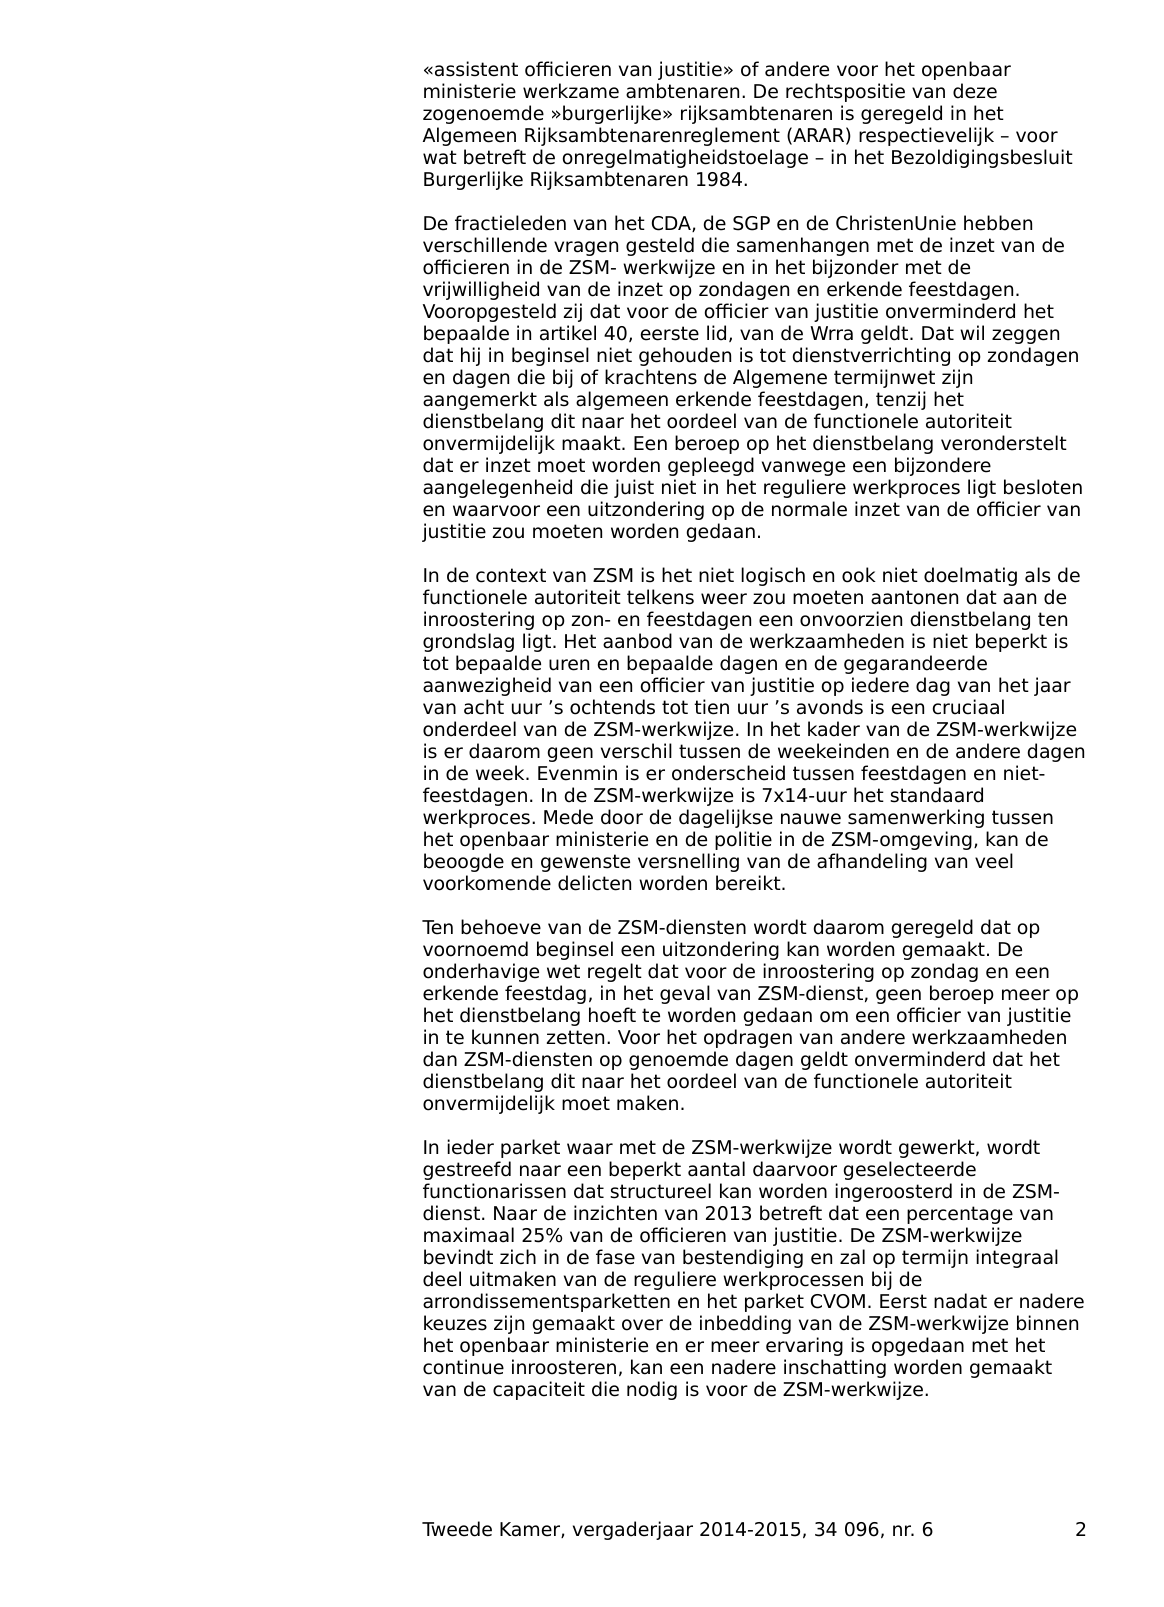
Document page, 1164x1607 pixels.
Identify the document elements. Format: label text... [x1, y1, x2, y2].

text In de context van ZSM is het niet logisch en ook niet doelmatig als de functionele autoriteit telkens weer zou moeten aantonen dat aan de inroostering op zon- en feestdagen een onvoorzien dienstbelang ten grondslag ligt. Het aanbod van de werkzaamheden is niet beperkt is tot bepaalde uren en bepaalde dagen en de gegarandeerde aanwezigheid van een officier van justitie op iedere dag van het jaar van acht uur ’s ochtends tot tien uur ’s avonds is een cruciaal onderdeel van de ZSM-werkwijze. In het kader van de ZSM-werkwijze is er daarom geen verschil tussen de weekeinden en de andere dagen in de week. Evenmin is er onderscheid tussen feestdagen en niet-feestdagen. In de ZSM-werkwijze is 7x14-uur het standaard werkproces. Mede door de dagelijkse nauwe samenwerking tussen het openbaar ministerie en de politie in de ZSM-omgeving, kan de beoogde en gewenste versnelling van de afhandeling van veel voorkomende delicten worden bereikt. [422, 565, 1087, 895]
text «assistent officieren van justitie» of andere voor het openbaar ministerie werkzame ambtenaren. De rechtspositie van deze zogenoemde »burgerlijke» rijksambtenaren is geregeld in het Algemeen Rijksambtenarenreglement (ARAR) respectievelijk – voor wat betreft de onregelmatigheidstoelage – in het Bezoldigingsbesluit Burgerlijke Rijksambtenaren 1984. [422, 59, 1087, 191]
text Vooropgesteld zij dat voor de officier van justitie onverminderd het bepaalde in artikel 40, eerste lid, van de Wrra geldt. Dat wil zeggen dat hij in beginsel niet gehouden is tot dienstverrichting op zondagen en dagen die bij of krachtens de Algemene termijnwet zijn aangemerkt als algemeen erkende feestdagen, tenzij het dienstbelang dit naar het oordeel van de functionele autoriteit onvermijdelijk maakt. Een beroep op het dienstbelang veronderstelt dat er inzet moet worden gepleegd vanwege een bijzondere aangelegenheid die juist niet in het reguliere werkproces ligt besloten en waarvoor een uitzondering op de normale inzet van de officier van justitie zou moeten worden gedaan. [422, 301, 1087, 543]
text In ieder parket waar met de ZSM-werkwijze wordt gewerkt, wordt gestreefd naar een beperkt aantal daarvoor geselecteerde functionarissen dat structureel kan worden ingeroosterd in de ZSM-dienst. Naar de inzichten van 2013 betreft dat een percentage van maximaal 25% van de officieren van justitie. De ZSM-werkwijze bevindt zich in de fase van bestendiging en zal op termijn integraal deel uitmaken van de reguliere werkprocessen bij de arrondissementsparketten en het parket CVOM. Eerst nadat er nadere keuzes zijn gemaakt over de inbedding van de ZSM-werkwijze binnen het openbaar ministerie en er meer ervaring is opgedaan met het continue inroosteren, kan een nadere inschatting worden gemaakt van de capaciteit die nodig is voor de ZSM-werkwijze. [422, 1137, 1087, 1401]
text Ten behoeve van de ZSM-diensten wordt daarom geregeld dat op voornoemd beginsel een uitzondering kan worden gemaakt. De onderhavige wet regelt dat voor de inroostering op zondag en een erkende feestdag, in het geval van ZSM-dienst, geen beroep meer op het dienstbelang hoeft te worden gedaan om een officier van justitie in te kunnen zetten. Voor het opdragen van andere werkzaamheden dan ZSM-diensten op genoemde dagen geldt onverminderd dat het dienstbelang dit naar het oordeel van de functionele autoriteit onvermijdelijk moet maken. [422, 917, 1087, 1115]
text De fractieleden van het CDA, de SGP en de ChristenUnie hebben verschillende vragen gesteld die samenhangen met de inzet van de officieren in de ZSM- werkwijze en in het bijzonder met de vrijwilligheid van de inzet op zondagen en erkende feestdagen. [422, 213, 1087, 301]
